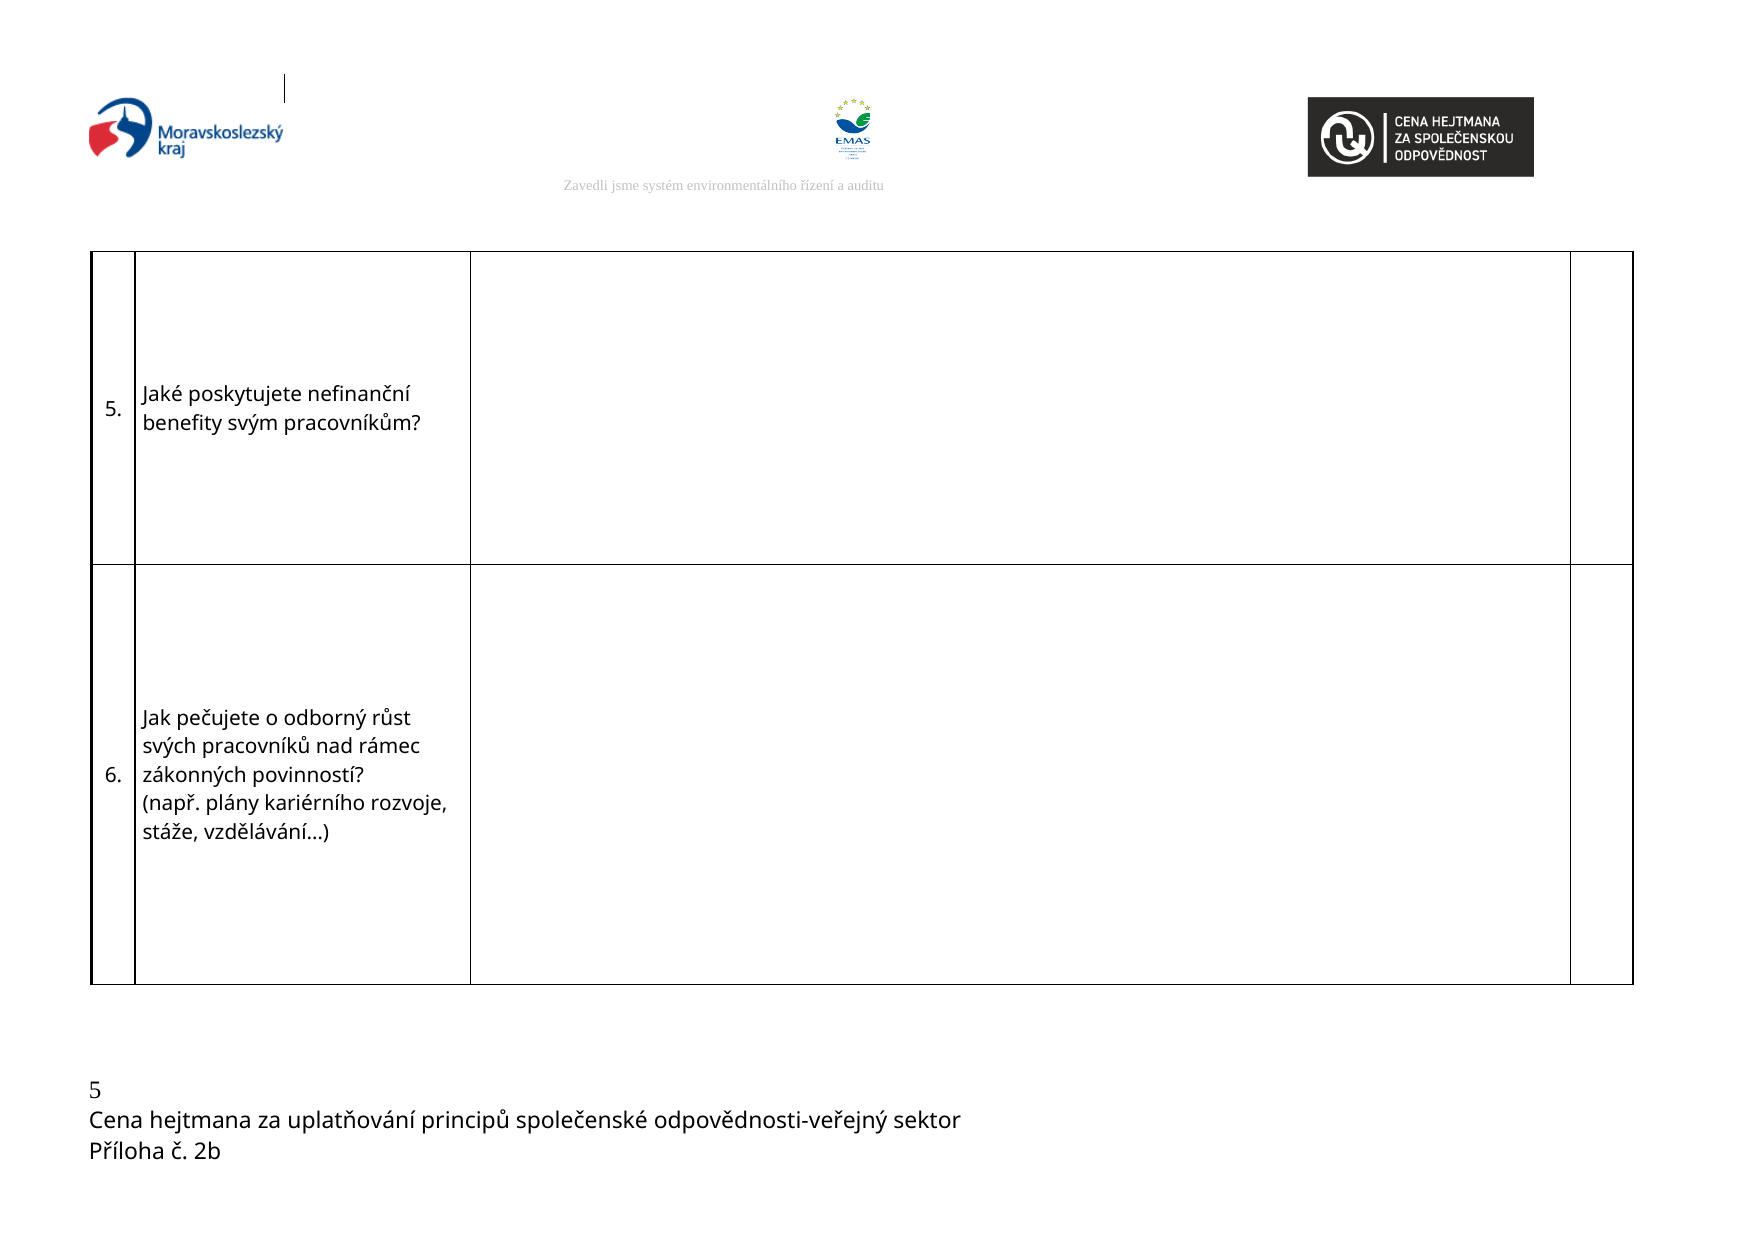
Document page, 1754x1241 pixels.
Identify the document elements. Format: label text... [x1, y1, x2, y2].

table_cell Jaké poskytujete nefinanční benefity svým pracovníkům? [136, 252, 470, 564]
table_cell [471, 565, 1570, 984]
table_cell [471, 252, 1570, 564]
table_cell [1571, 565, 1632, 984]
table_cell Jak pečujete o odborný růst svých pracovníků nad rámec zákonných povinností? (např. plány kariérního rozvoje, stáže, vzdělávání…) [136, 565, 470, 984]
table_cell 6. [93, 565, 134, 984]
table_cell 5. [93, 252, 134, 564]
table_cell [1571, 252, 1632, 564]
